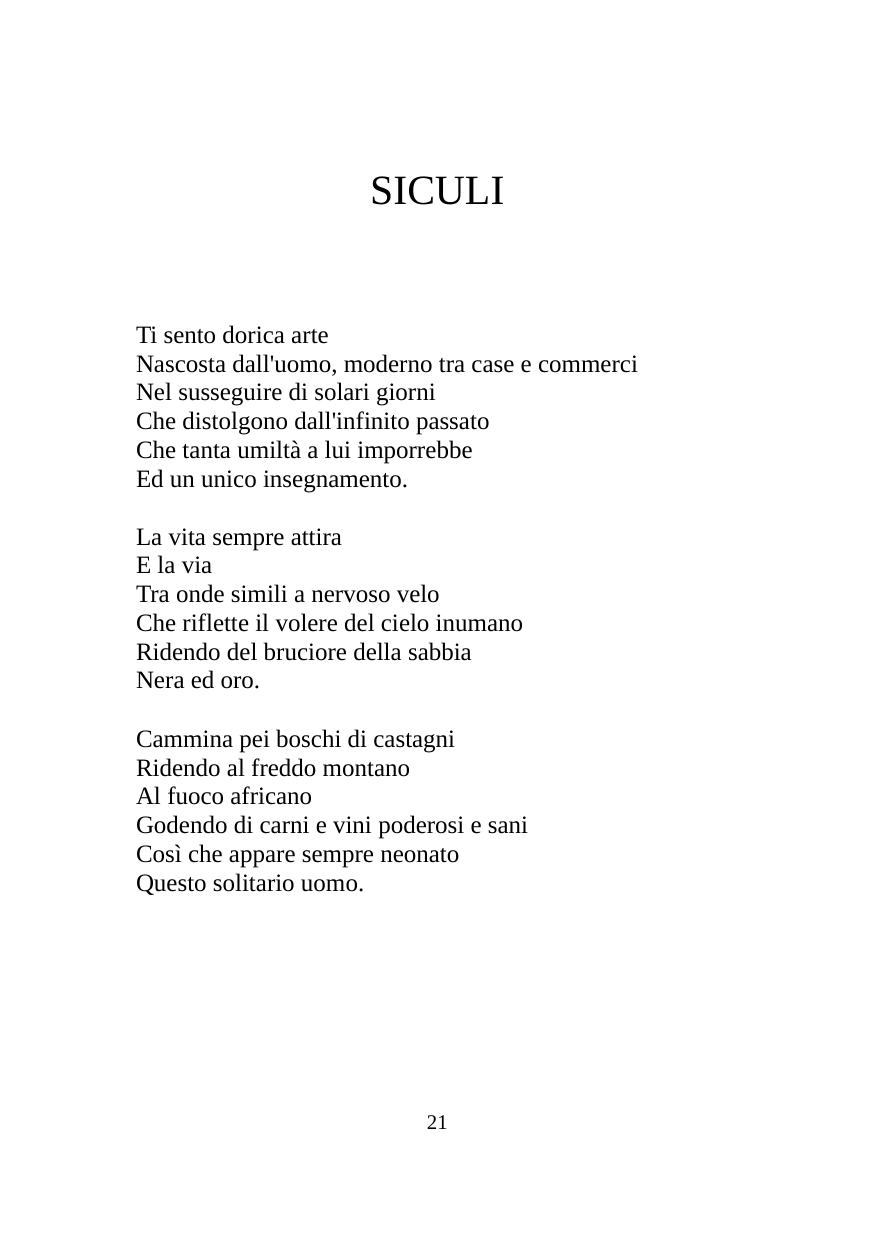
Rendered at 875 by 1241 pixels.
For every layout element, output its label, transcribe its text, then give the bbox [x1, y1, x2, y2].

text Questo solitario uomo. [106, 868, 768, 896]
text E la via [106, 551, 768, 579]
text Cammina pei boschi di castagni [136, 724, 768, 753]
text Nel susseguire di solari giorni [106, 377, 768, 406]
text Che tanta umiltà a lui imporrebbe [106, 435, 768, 464]
text Così che appare sempre neonato [106, 839, 768, 868]
text Tra onde simili a nervoso velo [106, 579, 768, 608]
subtitle SICULI [106, 165, 768, 213]
text Nera ed oro. [106, 666, 768, 694]
text Al fuoco africano [106, 781, 768, 810]
text Ti sento dorica arte [106, 320, 768, 349]
text Godendo di carni e vini poderosi e sani [106, 810, 768, 839]
text Che riflette il volere del cielo inumano [106, 608, 768, 637]
text Che distolgono dall'infinito passato [106, 406, 768, 435]
text Nascosta dall'uomo, moderno tra case e commerci [106, 349, 768, 377]
text Ed un unico insegnamento. [106, 464, 768, 492]
text Ridendo al freddo montano [106, 753, 768, 781]
text Ridendo del bruciore della sabbia [106, 637, 768, 666]
text La vita sempre attira [136, 522, 768, 551]
